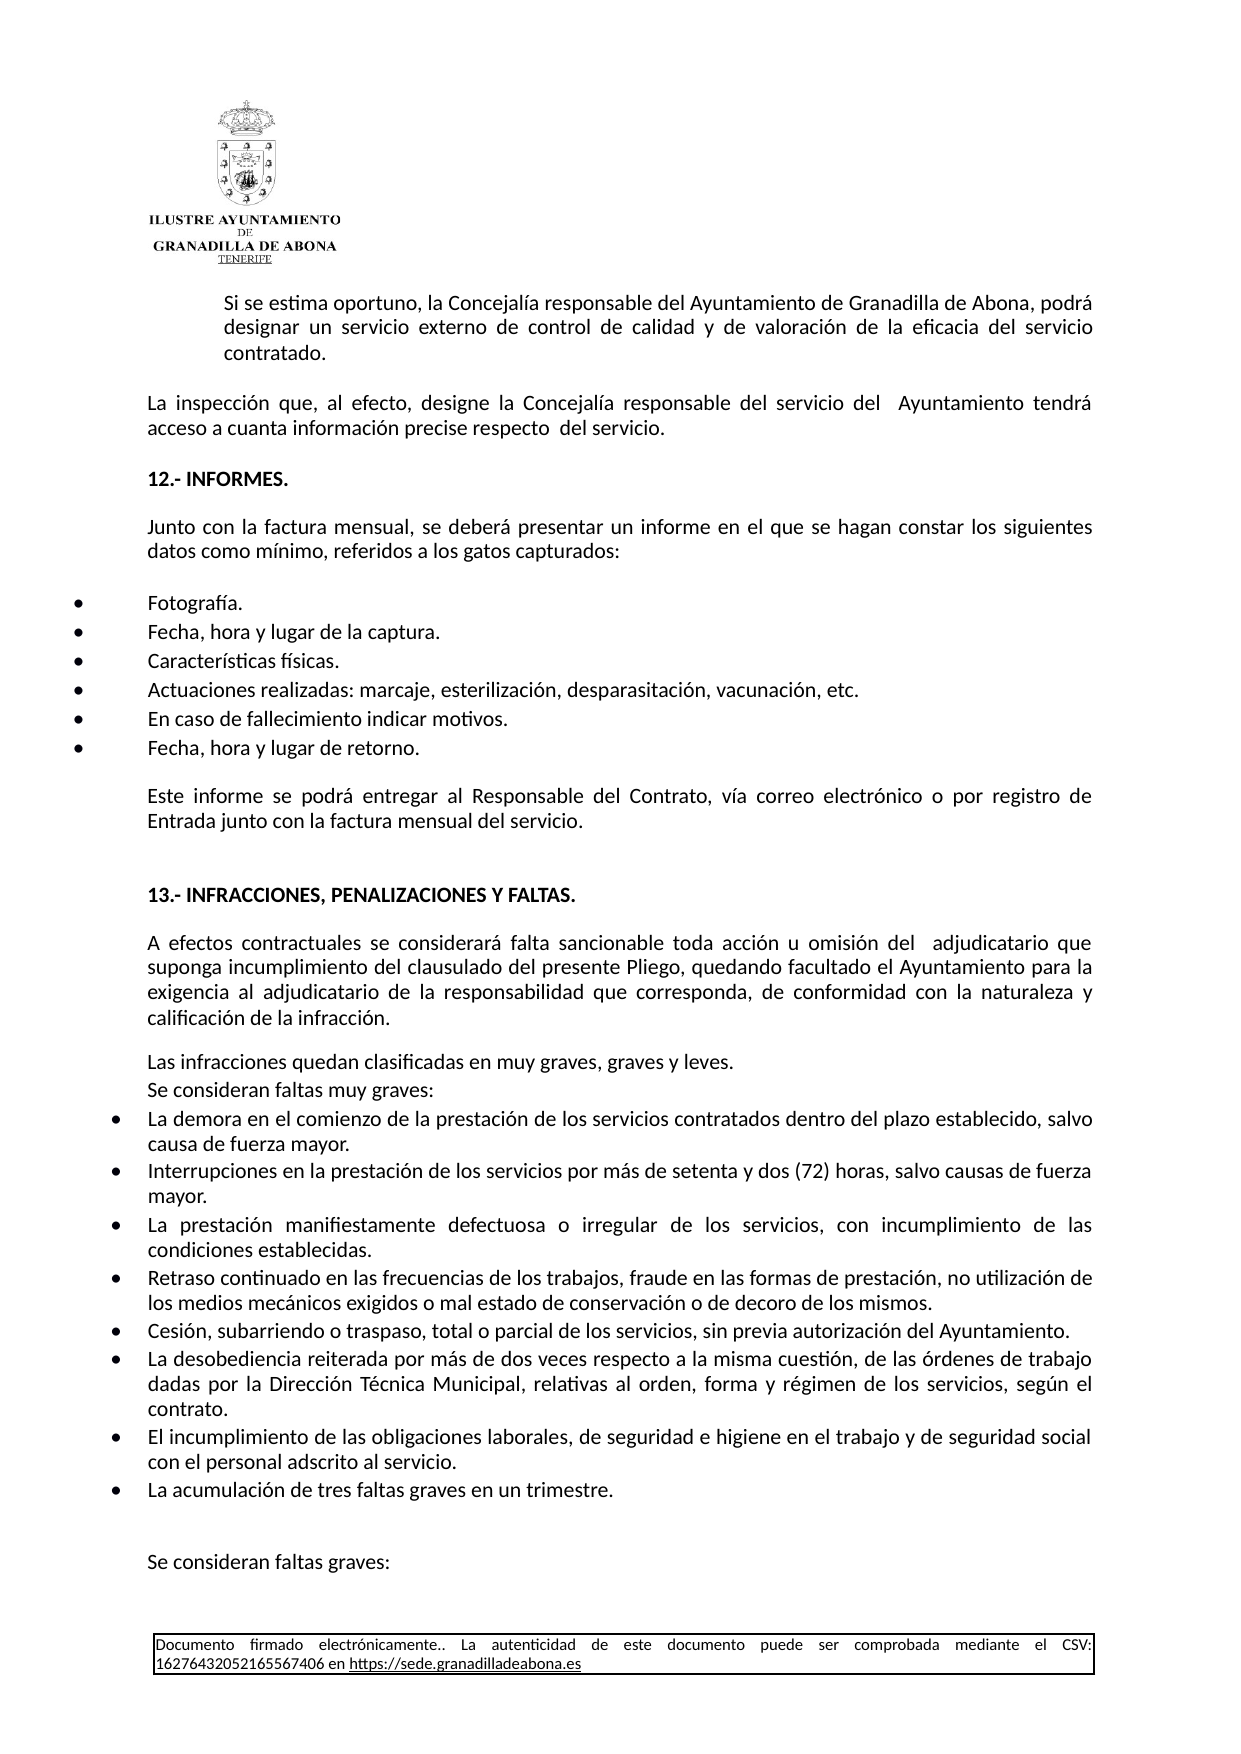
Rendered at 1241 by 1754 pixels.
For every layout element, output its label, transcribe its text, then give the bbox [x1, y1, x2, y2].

list Fotografía. [73, 589, 1093, 615]
list Características físicas. [73, 647, 1093, 674]
list La prestación manifiestamente defectuosa o irregular de los servicios, con incumplimiento de las condiciones establecidas. [110, 1211, 1093, 1262]
list Cesión, subarriendo o traspaso, total o parcial de los servicios, sin previa autorización del Ayuntamiento. [110, 1317, 1093, 1343]
list Actuaciones realizadas: marcaje, esterilización, desparasitación, vacunación, etc. [73, 677, 1093, 703]
text Este informe se podrá entregar al Responsable del Contrato, vía correo electrónico o por registro de Entrada junto con la factura mensual del servicio. [147, 783, 1093, 833]
list Interrupciones en la prestación de los servicios por más de setenta y dos (72) horas, salvo causas de fuerza mayor. [110, 1158, 1093, 1209]
list La desobediencia reiterada por más de dos veces respecto a la misma cuestión, de las órdenes de trabajo dadas por la Dirección Técnica Municipal, relativas al orden, forma y régimen de los servicios, según el contrato. [110, 1345, 1093, 1422]
text La inspección que, al efecto, designe la Concejalía responsable del servicio del Ayuntamiento tendrá acceso a cuanta información precise respecto del servicio. [147, 390, 1093, 440]
text Se consideran faltas graves: [147, 1549, 1093, 1574]
text Si se estima oportuno, la Concejalía responsable del Ayuntamiento de Granadilla de Abona, podrá designar un servicio externo de control de calidad y de valoración de la eficacia del servicio contratado. [224, 290, 1093, 365]
text Junto con la factura mensual, se deberá presentar un informe en el que se hagan constar los siguientes datos como mínimo, referidos a los gatos capturados: [147, 514, 1093, 564]
list La demora en el comienzo de la prestación de los servicios contratados dentro del plazo establecido, salvo causa de fuerza mayor. [110, 1105, 1093, 1156]
text A efectos contractuales se considerará falta sancionable toda acción u omisión del adjudicatario que suponga incumplimiento del clausulado del presente Pliego, quedando facultado el Ayuntamiento para la exigencia al adjudicatario de la responsabilidad que corresponda, de conformidad con la naturaleza y calificación de la infracción. [147, 930, 1093, 1030]
list Fecha, hora y lugar de la captura. [73, 618, 1093, 644]
list El incumplimiento de las obligaciones laborales, de seguridad e higiene en el trabajo y de seguridad social con el personal adscrito al servicio. [110, 1423, 1093, 1475]
text Las infracciones quedan clasificadas en muy graves, graves y leves. [147, 1049, 1093, 1074]
text Se consideran faltas muy graves: [147, 1077, 1093, 1102]
list En caso de fallecimiento indicar motivos. [73, 706, 1093, 732]
text 12.- INFORMES. [147, 465, 1094, 492]
list Fecha, hora y lugar de retorno. [73, 735, 1093, 761]
list Retraso continuado en las frecuencias de los trabajos, fraude en las formas de prestación, no utilización de los medios mecánicos exigidos o mal estado de conservación o de decoro de los mismos. [110, 1264, 1093, 1315]
list La acumulación de tres faltas graves en un trimestre. [110, 1477, 1093, 1503]
text 13.- INFRACCIONES, PENALIZACIONES Y FALTAS. [147, 881, 1094, 908]
